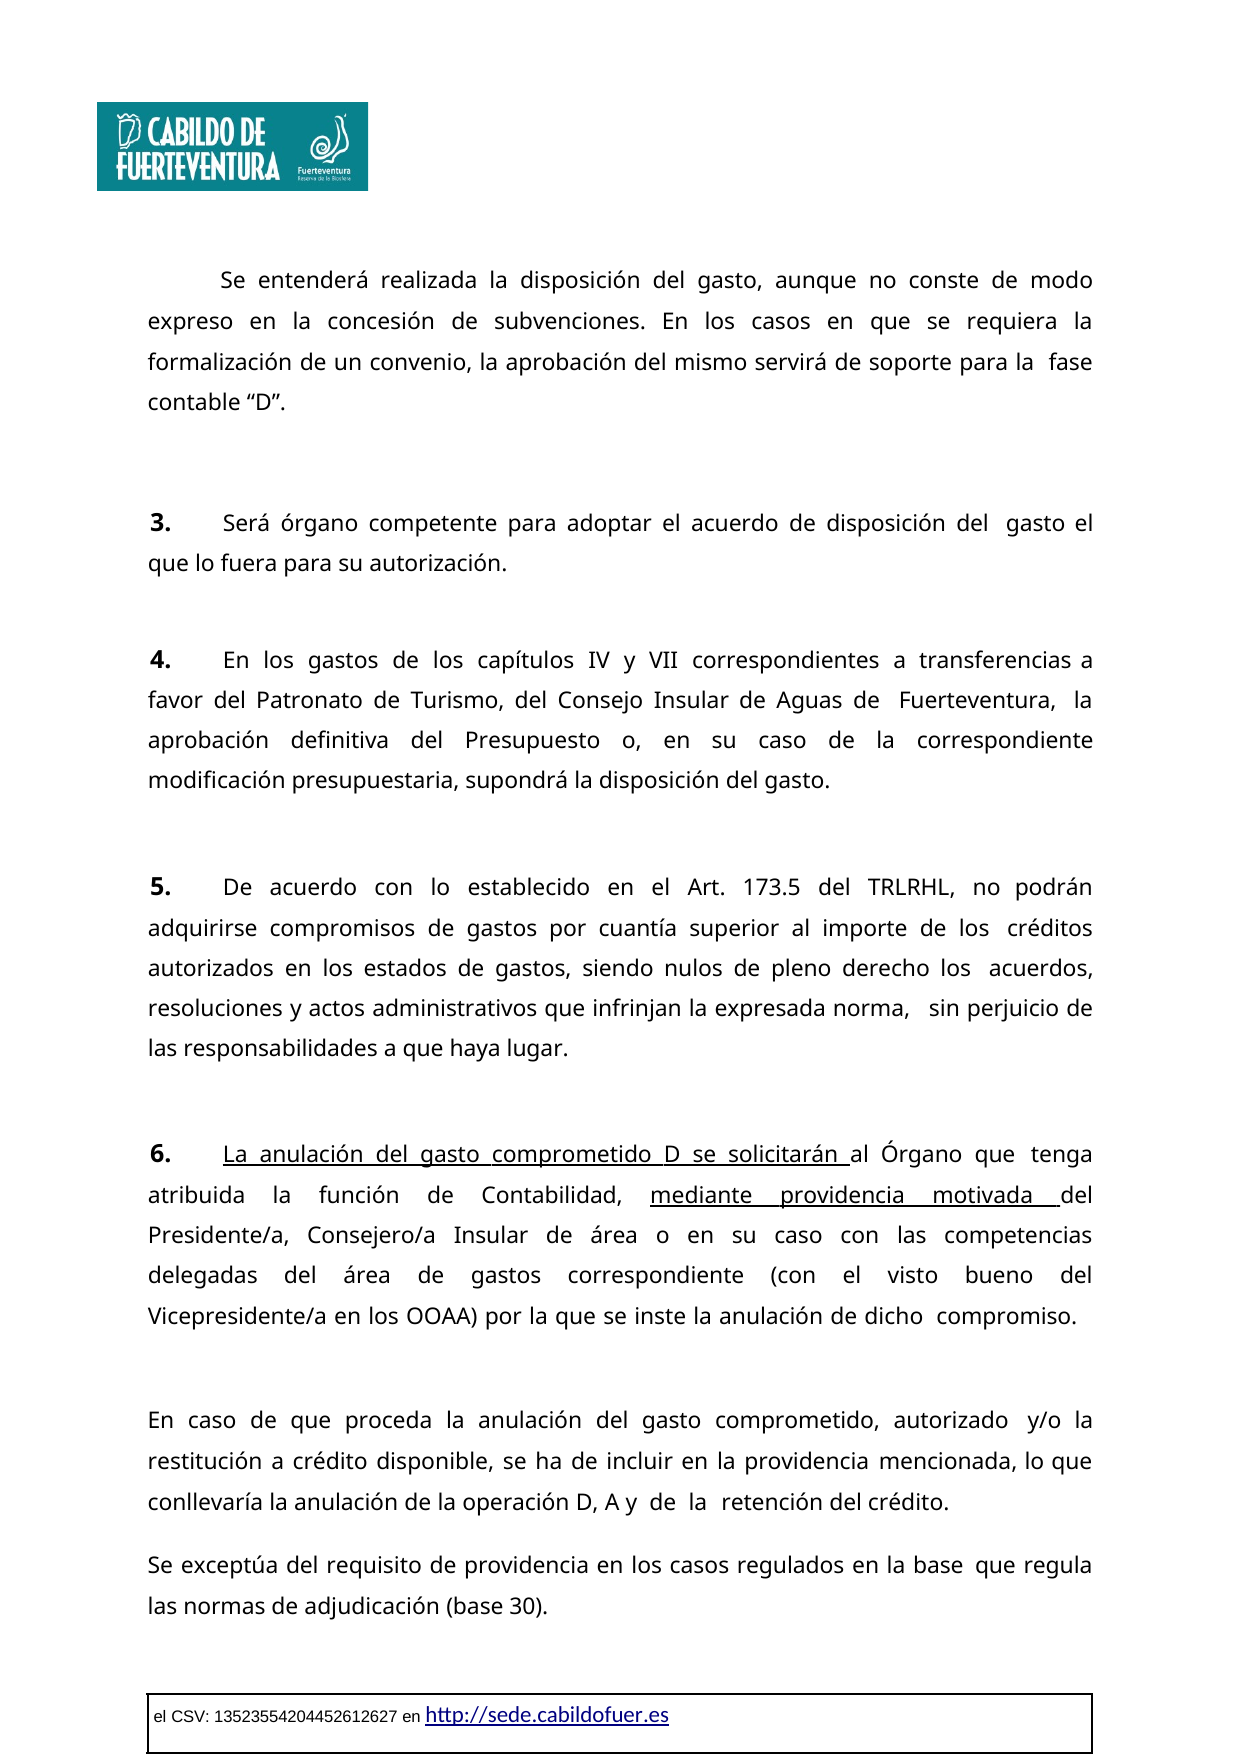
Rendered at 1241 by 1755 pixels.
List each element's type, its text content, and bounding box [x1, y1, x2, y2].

list En los gastos de los capítulos IV y VII correspondientes a transferencias a favor del Patronato de Turismo, del Consejo Insular de Aguas de Fuerteventura, la aprobación definitiva del Presupuesto o, en su caso de la correspondiente modificación presupuestaria, supondrá la disposición del gasto. [85, 642, 1093, 796]
list De acuerdo con lo establecido en el Art. 173.5 del TRLRHL, no podrán adquirirse compromisos de gastos por cuantía superior al importe de los créditos autorizados en los estados de gastos, siendo nulos de pleno derecho los acuerdos, resoluciones y actos administrativos que infrinjan la expresada norma, sin perjuicio de las responsabilidades a que haya lugar. [85, 869, 1093, 1063]
list Será órgano competente para adoptar el acuerdo de disposición del gasto el que lo fuera para su autorización. [85, 505, 1093, 578]
text En caso de que proceda la anulación del gasto comprometido, autorizado y/o la restitución a crédito disponible, se ha de incluir en la providencia mencionada, lo que conllevaría la anulación de la operación D, A y de la retención del crédito. [147, 1404, 1093, 1517]
text Se entenderá realizada la disposición del gasto, aunque no conste de modo expreso en la concesión de subvenciones. En los casos en que se requiera la formalización de un convenio, la aprobación del mismo servirá de soporte para la fase contable “D”. [147, 264, 1093, 418]
text Se exceptúa del requisito de providencia en los casos regulados en la base que regula las normas de adjudicación (base 30). [147, 1549, 1093, 1621]
list La anulación del gasto comprometido D se solicitarán al Órgano que tenga atribuida la función de Contabilidad, mediante providencia motivada del Presidente/a, Consejero/a Insular de área o en su caso con las competencias delegadas del área de gastos correspondiente (con el visto bueno del Vicepresidente/a en los OOAA) por la que se inste la anulación de dicho compromiso. [85, 1136, 1093, 1331]
